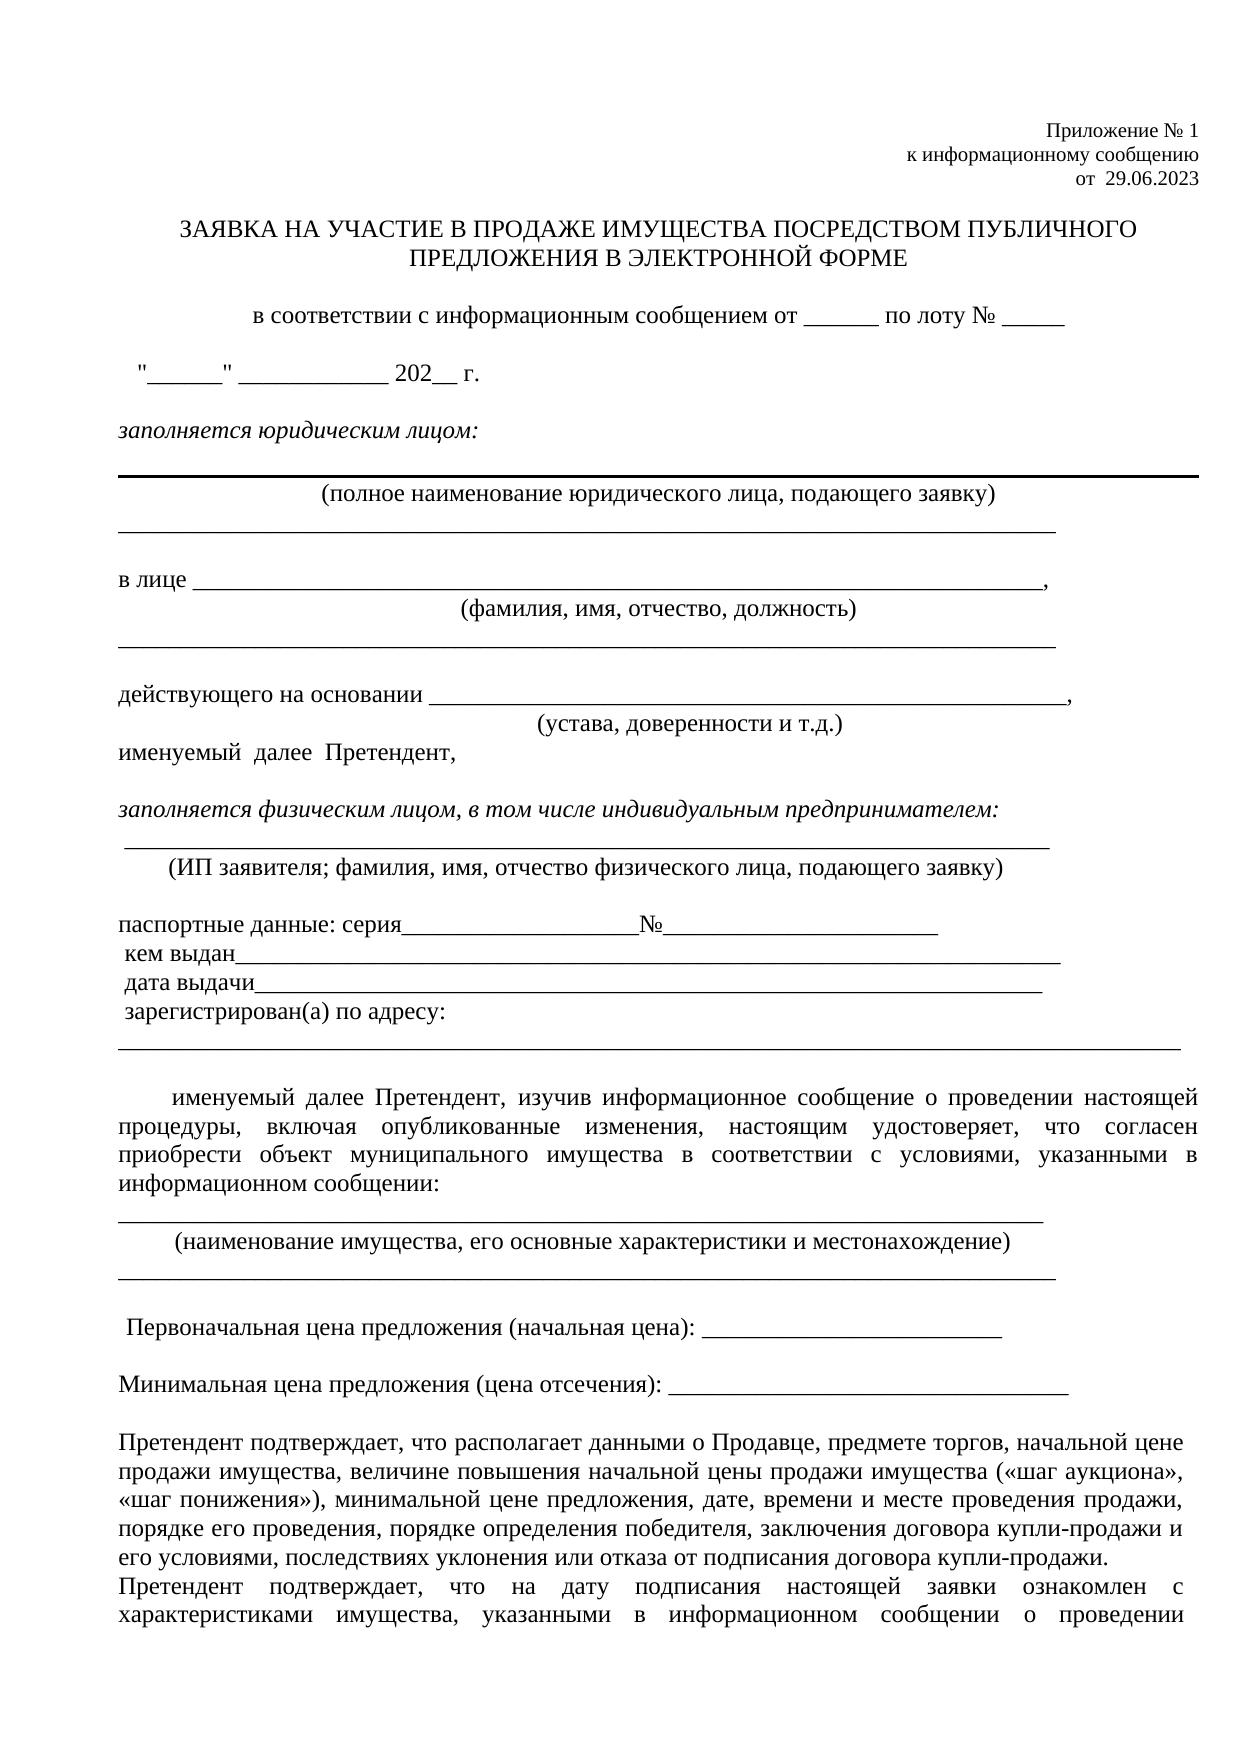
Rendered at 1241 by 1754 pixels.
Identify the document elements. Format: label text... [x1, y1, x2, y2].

text (ИП заявителя; фамилия, имя, отчество физического лица, подающего заявку) [118, 852, 1199, 881]
text Минимальная цена предложения (цена отсечения): ________________________________ [118, 1369, 1199, 1398]
text заполняется физическим лицом, в том числе индивидуальным предпринимателем: [118, 794, 1199, 823]
text "______" ____________ 202__ г. [118, 358, 1199, 387]
text именуемый далее Претендент, изучив информационное сообщение о проведении настоящей процедуры, включая опубликованные изменения, настоящим удостоверяет, что согласен приобрести объект муниципального имущества в соответствии с условиями, указанными в информационном сообщении: [118, 1082, 1199, 1197]
text действующего на основании ___________________________________________________, [118, 679, 1199, 708]
text зарегистрирован(а) по адресу: _____________________________________________________________________________________ [118, 996, 1199, 1053]
text ___________________________________________________________________________ [118, 622, 1199, 651]
text дата выдачи_______________________________________________________________ [118, 967, 1199, 996]
text ___________________________________________________________________________ [118, 1254, 1199, 1283]
text Претендент подтверждает, что на дату подписания настоящей заявки ознакомлен с характеристиками имущества, указанными в информационном сообщении о проведении [118, 1571, 1184, 1628]
text ЗАЯВКА НА УЧАСТИЕ В ПРОДАЖЕ ИМУЩЕСТВА ПОСРЕДСТВОМ ПУБЛИЧНОГО ПРЕДЛОЖЕНИЯ В ЭЛЕКТРОННОЙ ФОРМЕ [118, 214, 1199, 272]
text к информационному сообщению [177, 142, 1199, 166]
text Первоначальная цена предложения (начальная цена): ________________________ [126, 1312, 1199, 1341]
text __________________________________________________________________________ [118, 823, 1199, 852]
text от 29.06.2023 [118, 166, 1199, 190]
text (устава, доверенности и т.д.) [118, 708, 1199, 737]
text __________________________________________________________________________ [118, 1197, 1199, 1226]
text кем выдан__________________________________________________________________ [118, 938, 1199, 967]
text заполняется юридическим лицом: [118, 416, 1199, 444]
text (наименование имущества, его основные характеристики и местонахождение) [118, 1226, 1199, 1254]
text в соответствии с информационным сообщением от ______ по лоту № _____ [118, 301, 1199, 329]
text именуемый далее Претендент, [118, 737, 1199, 766]
text Приложение № 1 [118, 118, 1199, 142]
text Претендент подтверждает, что располагает данными о Продавце, предмете торгов, начальной цене продажи имущества, величине повышения начальной цены продажи имущества («шаг аукциона», «шаг понижения»), минимальной цене предложения, дате, времени и месте проведения продажи, порядке его проведения, порядке определения победителя, заключения договора купли-продажи и его условиями, последствиях уклонения или отказа от подписания договора купли-продажи. [118, 1427, 1184, 1571]
text ___________________________________________________________________________ [118, 507, 1199, 536]
text паспортные данные: серия___________________№______________________ [118, 909, 1199, 938]
text (фамилия, имя, отчество, должность) [118, 593, 1199, 622]
text (полное наименование юридического лица, подающего заявку) [118, 478, 1199, 507]
text в лице ____________________________________________________________________, [118, 564, 1199, 593]
